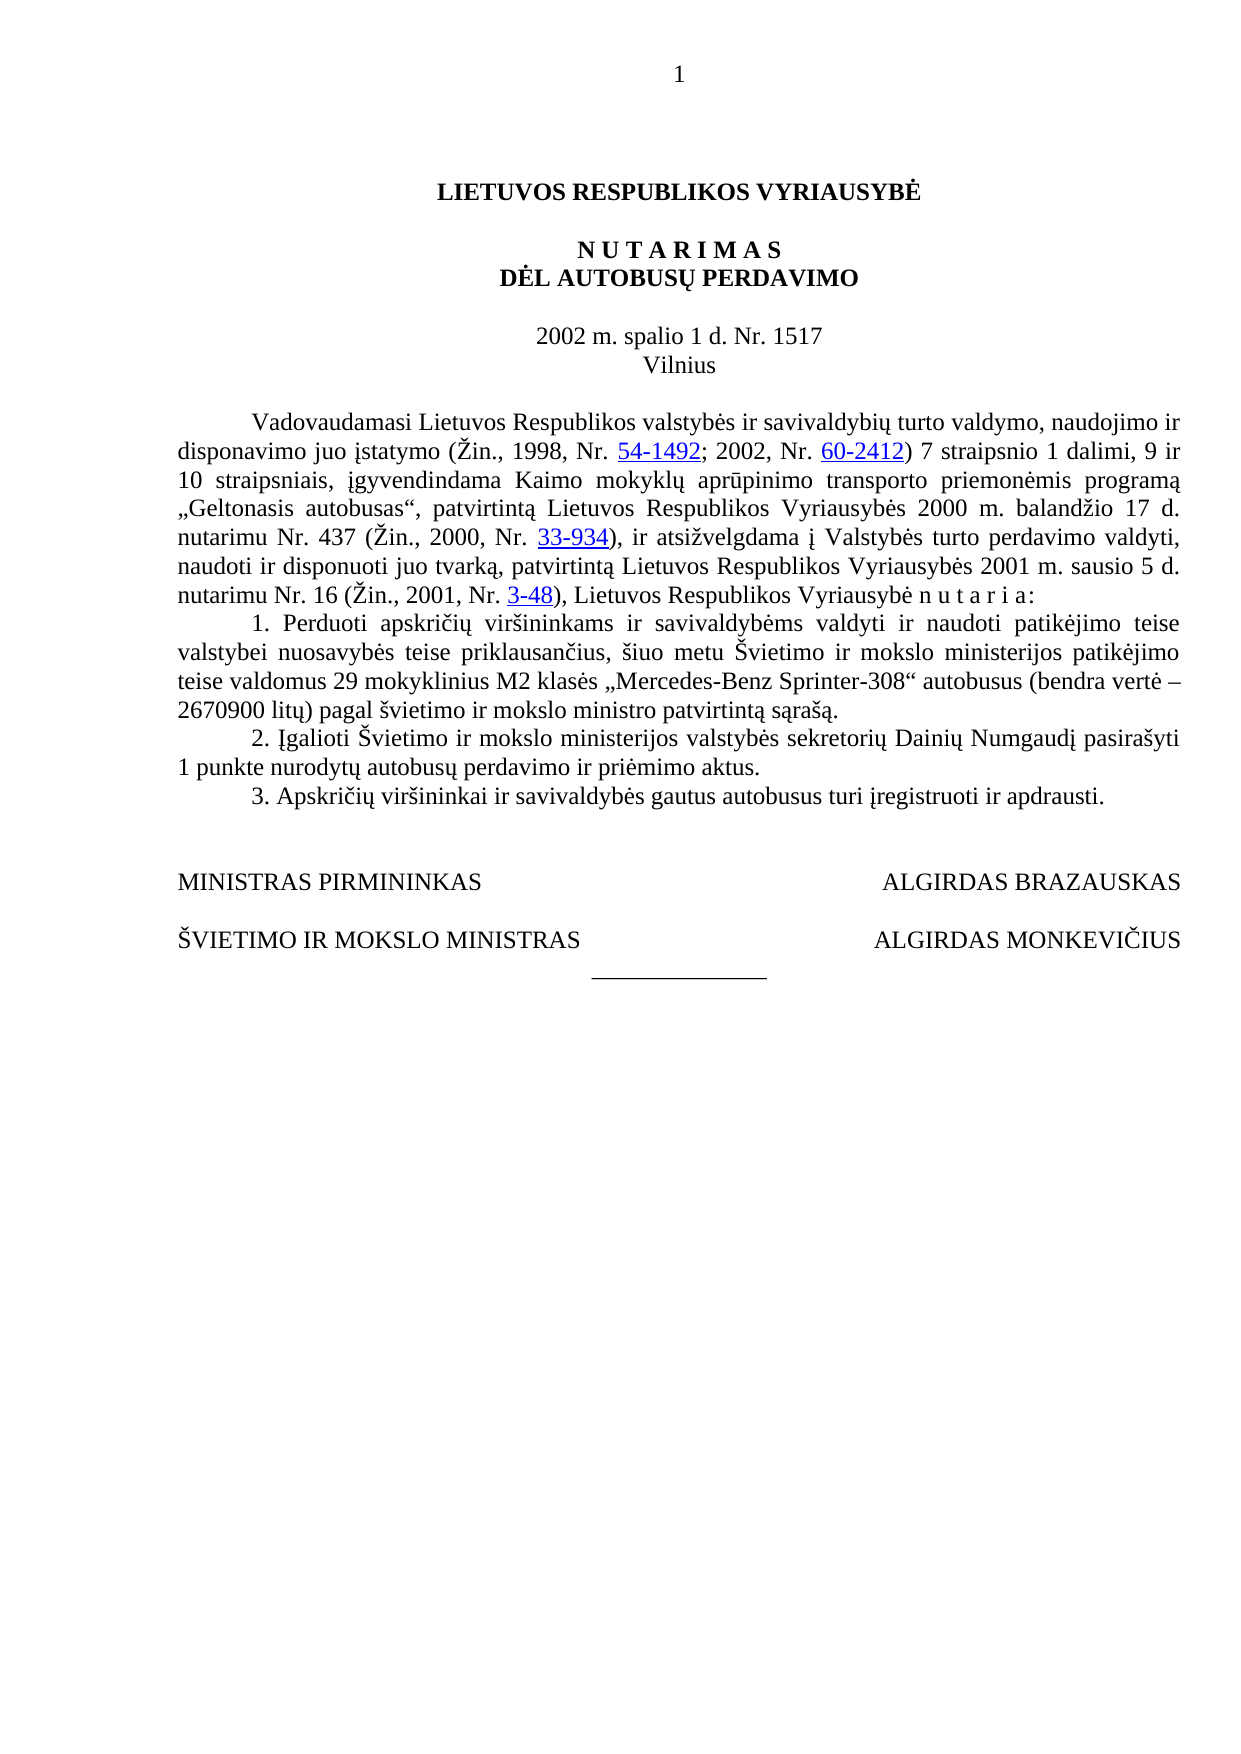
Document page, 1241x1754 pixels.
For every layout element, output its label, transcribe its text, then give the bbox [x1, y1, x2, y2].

text Vilnius [177, 350, 1181, 378]
text 2002 m. spalio 1 d. Nr. 1517 [177, 321, 1181, 350]
text LIETUVOS RESPUBLIKOS VYRIAUSYBĖ [177, 177, 1181, 206]
text 2. Įgalioti Švietimo ir mokslo ministerijos valstybės sekretorių Dainių Numgaudį pasirašyti 1 punkte nurodytų autobusų perdavimo ir priėmimo aktus. [177, 723, 1181, 781]
text Vadovaudamasi Lietuvos Respublikos valstybės ir savivaldybių turto valdymo, naudojimo ir disponavimo juo įstatymo (Žin., 1998, Nr. 54-1492; 2002, Nr. 60-2412) 7 straipsnio 1 dalimi, 9 ir 10 straipsniais, įgyvendindama Kaimo mokyklų aprūpinimo transporto priemonėmis programą „Geltonasis autobusas“, patvirtintą Lietuvos Respublikos Vyriausybės 2000 m. balandžio 17 d. nutarimu Nr. 437 (Žin., 2000, Nr. 33-934), ir atsižvelgdama į Valstybės turto perdavimo valdyti, naudoti ir disponuoti juo tvarką, patvirtintą Lietuvos Respublikos Vyriausybės 2001 m. sausio 5 d. nutarimu Nr. 16 (Žin., 2001, Nr. 3-48), Lietuvos Respublikos Vyriausybė nutaria: [177, 407, 1181, 608]
text ______________ [177, 953, 1181, 982]
text DĖL AUTOBUSŲ PERDAVIMO [177, 263, 1181, 292]
text MINISTRAS PIRMININKAS ALGIRDAS BRAZAUSKAS [177, 867, 1181, 896]
text 3. Apskričių viršininkai ir savivaldybės gautus autobusus turi įregistruoti ir apdrausti. [177, 781, 1181, 810]
text ŠVIETIMO IR MOKSLO MINISTRAS ALGIRDAS MONKEVIČIUS [177, 925, 1181, 953]
text 1. Perduoti apskričių viršininkams ir savivaldybėms valdyti ir naudoti patikėjimo teise valstybei nuosavybės teise priklausančius, šiuo metu Švietimo ir mokslo ministerijos patikėjimo teise valdomus 29 mokyklinius M2 klasės „Mercedes-Benz Sprinter-308“ autobusus (bendra vertė – 2670900 litų) pagal švietimo ir mokslo ministro patvirtintą sąrašą. [177, 608, 1181, 723]
text N U T A R I M A S [177, 235, 1181, 263]
